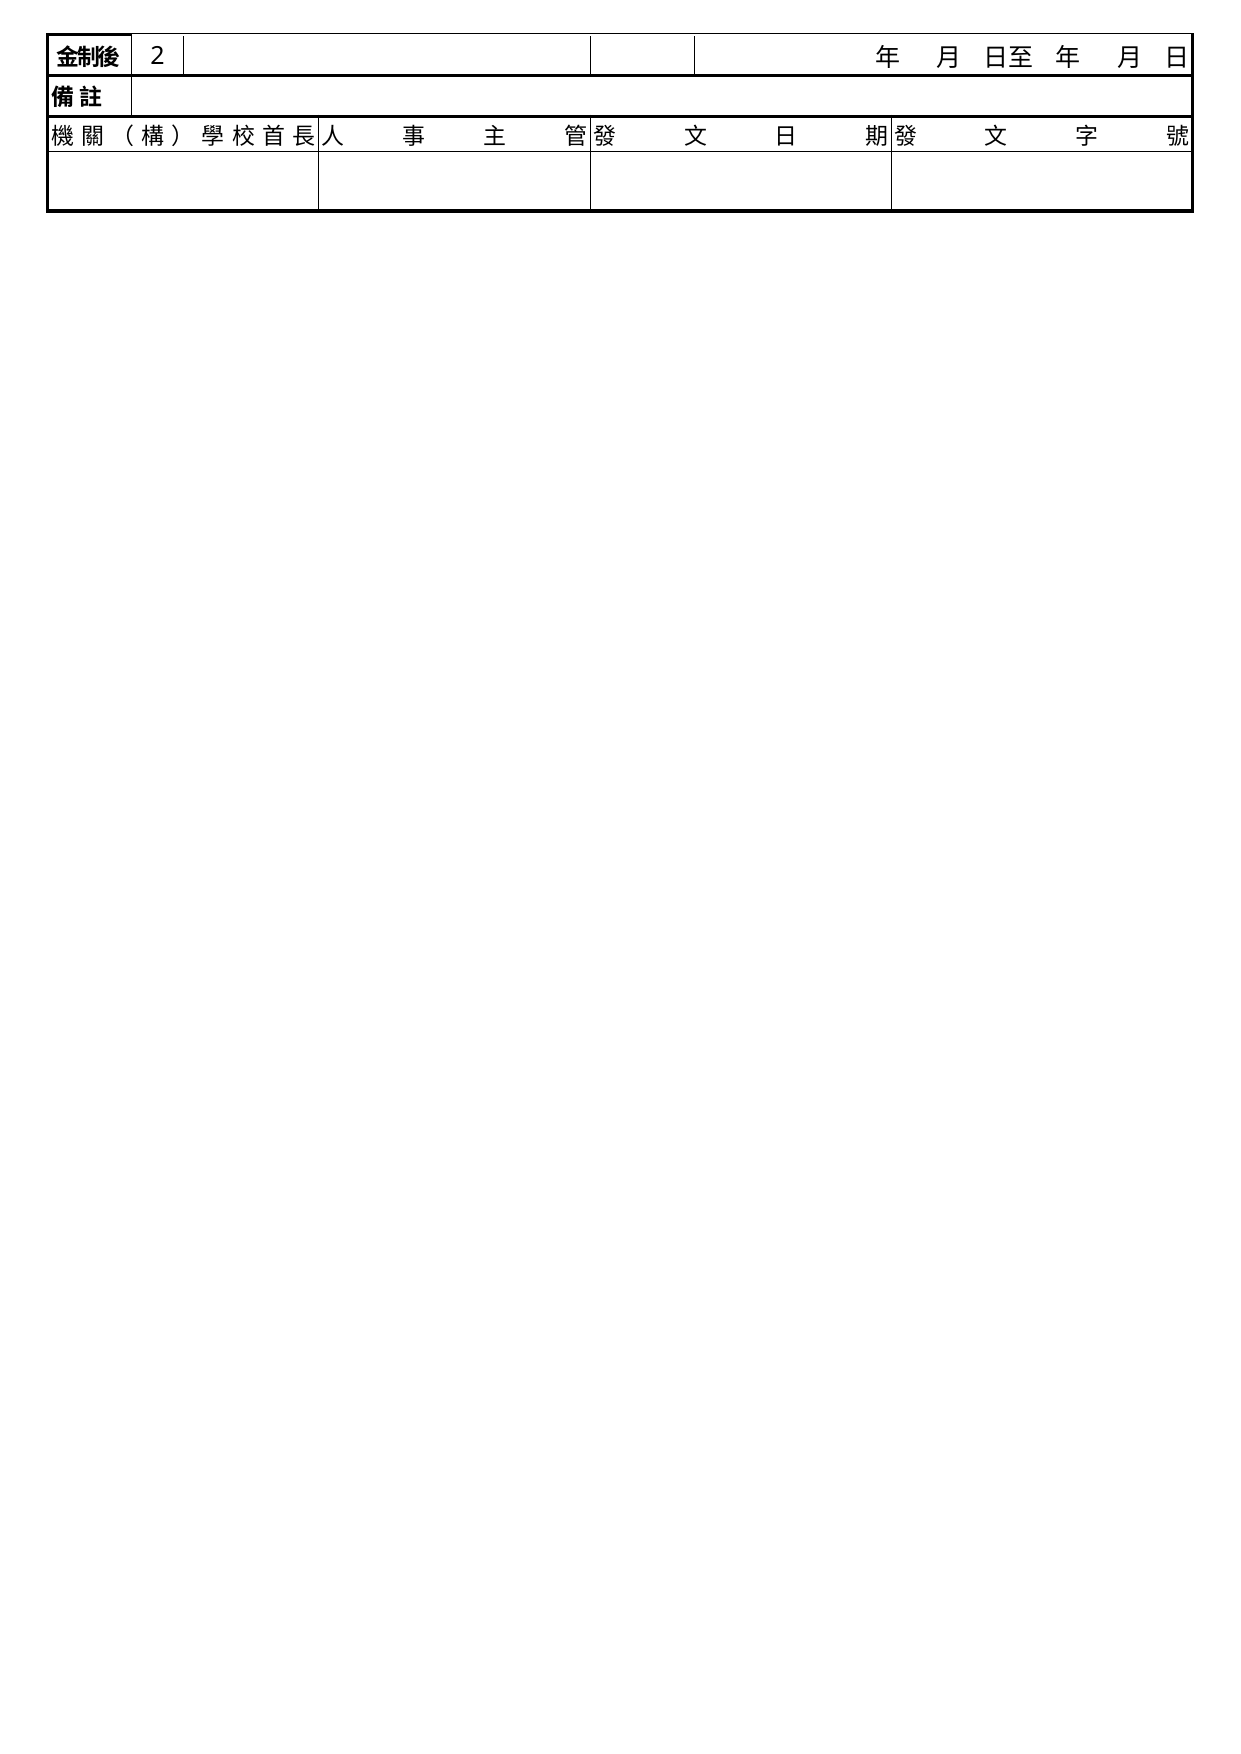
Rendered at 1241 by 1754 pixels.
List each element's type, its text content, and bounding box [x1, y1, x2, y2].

table_cell [892, 152, 1191, 209]
table_cell [319, 152, 590, 209]
table_cell 金制後 [49, 36, 131, 74]
table_cell 人事主管 [319, 118, 590, 151]
table_cell 發文日期 [591, 118, 891, 151]
table_cell 2 [132, 34, 184, 74]
table_cell 發文字號 [892, 118, 1191, 151]
table_cell 機關（構）學校首長 [49, 118, 318, 151]
table_cell [591, 152, 891, 209]
table_cell 年 月 日至 年 月 日 [694, 34, 1191, 74]
table_cell [132, 77, 1191, 114]
table_cell 備 註 [49, 77, 131, 114]
table_cell [184, 34, 591, 74]
table_cell [49, 152, 318, 209]
table_cell [591, 34, 694, 74]
